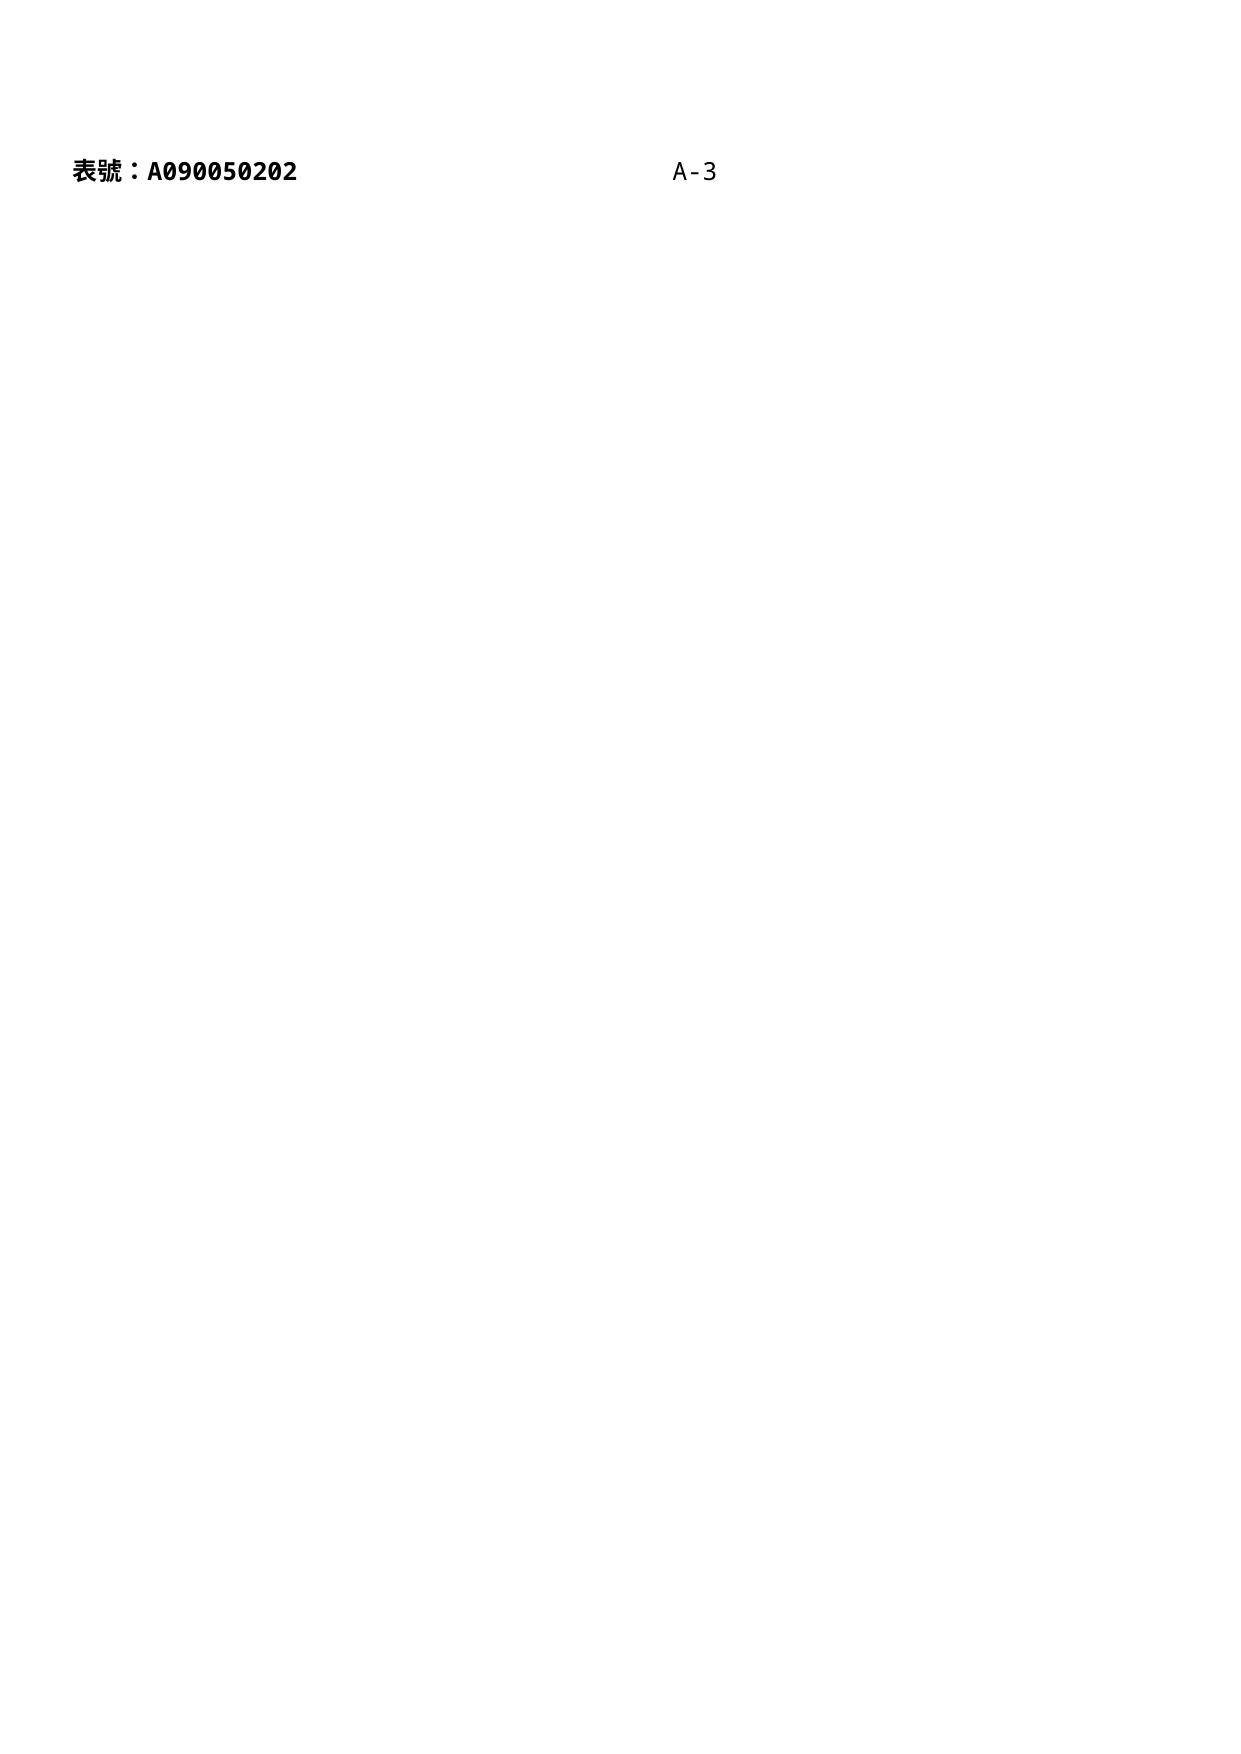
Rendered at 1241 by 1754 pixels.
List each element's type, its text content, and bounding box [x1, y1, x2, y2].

text 表號：A090050202 A-3 [59, 151, 1151, 187]
